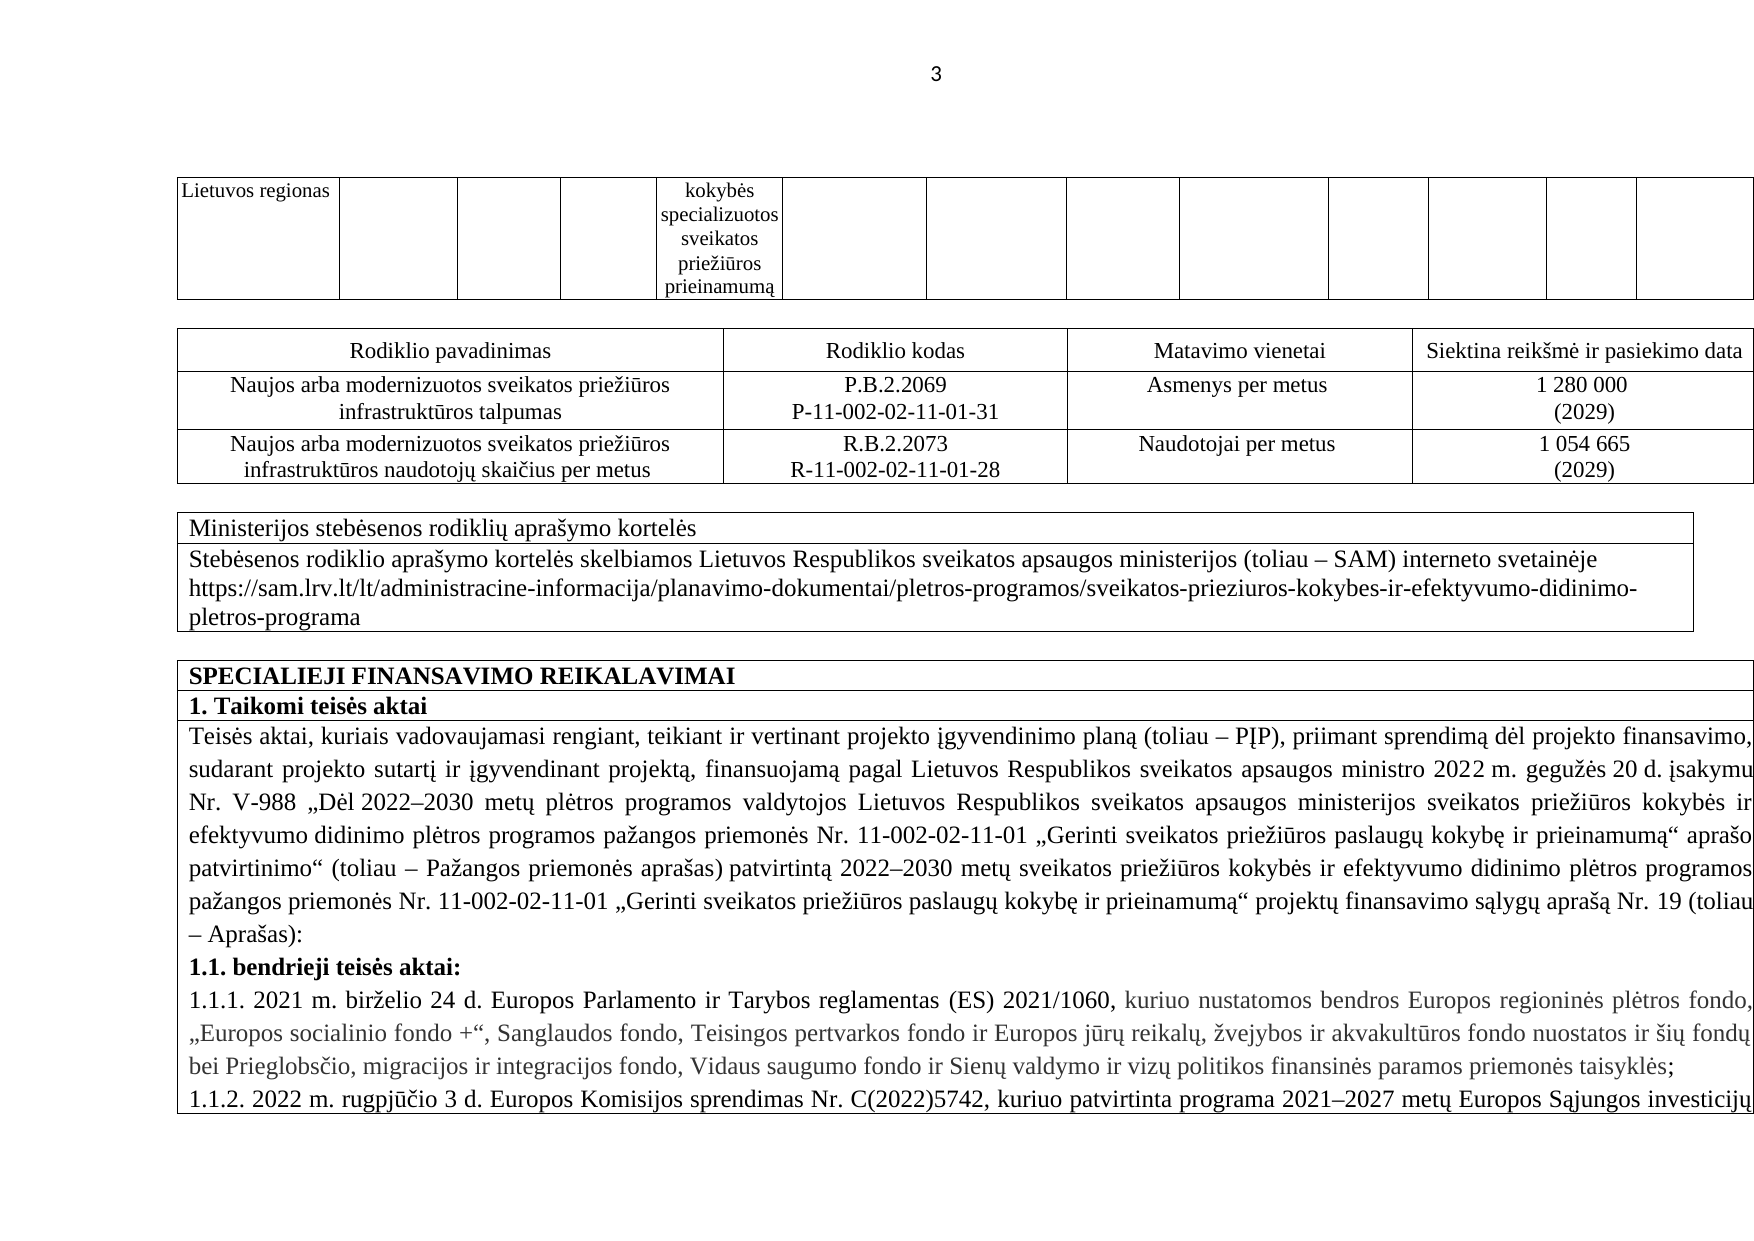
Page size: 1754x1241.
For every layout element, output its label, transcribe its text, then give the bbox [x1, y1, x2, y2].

table_cell [1329, 178, 1428, 298]
table_cell Teisės aktai, kuriais vadovaujamasi rengiant, teikiant ir vertinant projekto įgyvendinimo planą (toliau – PĮP), priimant sprendimą dėl projekto finansavimo, sudarant projekto sutartį ir įgyvendinant projektą, finansuojamą pagal Lietuvos Respublikos sveikatos apsaugos ministro 2022 m. gegužės 20 d. įsakymu Nr. V-988 „Dėl 2022–2030 metų plėtros programos valdytojos Lietuvos Respublikos sveikatos apsaugos ministerijos sveikatos priežiūros kokybės ir efektyvumo didinimo plėtros programos pažangos priemonės Nr. 11-002-02-11-01 „Gerinti sveikatos priežiūros paslaugų kokybę ir prieinamumą“ aprašo patvirtinimo“ (toliau – Pažangos priemonės aprašas) patvirtintą 2022–2030 metų sveikatos priežiūros kokybės ir efektyvumo didinimo plėtros programos pažangos priemonės Nr. 11-002-02-11-01 „Gerinti sveikatos priežiūros paslaugų kokybę ir prieinamumą“ projektų finansavimo sąlygų aprašą Nr. 19 (toliau – Aprašas): 1.1. bendrieji teisės aktai: 1.1.1. 2021 m. birželio 24 d. Europos Parlamento ir Tarybos reglamentas (ES) 2021/1060, kuriuo nustatomos bendros Europos regioninės plėtros fondo, „Europos socialinio fondo +“, Sanglaudos fondo, Teisingos pertvarkos fondo ir Europos jūrų reikalų, žvejybos ir akvakultūros fondo nuostatos ir šių fondų bei Prieglobsčio, migracijos ir integracijos fondo, Vidaus saugumo fondo ir Sienų valdymo ir vizų politikos finansinės paramos priemonės taisyklės; 1.1.2. 2022 m. rugpjūčio 3 d. Europos Komisijos sprendimas Nr. C(2022)5742, kuriuo patvirtinta programa 2021–2027 metų Europos Sąjungos investicijų [178, 721, 1753, 1113]
table_cell [340, 178, 457, 298]
table_header Ministerijos stebėsenos rodiklių aprašymo kortelės [178, 513, 1693, 543]
table_header Rodiklio kodas [724, 329, 1067, 371]
table_cell Naudotojai per metus [1068, 430, 1412, 482]
table_cell [1067, 178, 1179, 298]
table_cell [927, 178, 1066, 298]
table_cell [1637, 178, 1753, 298]
table_cell [458, 178, 560, 298]
table_cell [561, 178, 656, 298]
table_cell P.B.2.2069 P-11-002-02-11-01-31 [724, 372, 1067, 429]
table_cell Lietuvos regionas [178, 178, 339, 298]
table_cell R.B.2.2073 R-11-002-02-11-01-28 [724, 430, 1067, 482]
table_cell [1547, 178, 1636, 298]
table_cell [1429, 178, 1546, 298]
table_cell 1 280 000 (2029) [1413, 372, 1753, 429]
table_cell Naujos arba modernizuotos sveikatos priežiūros infrastruktūros talpumas [178, 372, 723, 429]
table_cell Stebėsenos rodiklio aprašymo kortelės skelbiamos Lietuvos Respublikos sveikatos apsaugos ministerijos (toliau – SAM) interneto svetainėje https://sam.lrv.lt/lt/administracine-informacija/planavimo-dokumentai/pletros-programos/sveikatos-prieziuros-kokybes-ir-efektyvumo-didinimo-pletros-programa [178, 544, 1693, 631]
table_cell [783, 178, 926, 298]
table_cell 1. Taikomi teisės aktai [178, 691, 1753, 720]
table_cell Asmenys per metus [1068, 372, 1412, 429]
table_header Siektina reikšmė ir pasiekimo data [1413, 329, 1753, 371]
table_cell [1180, 178, 1328, 298]
table_header Rodiklio pavadinimas [178, 329, 723, 371]
table_cell 1 054 665 (2029) [1413, 430, 1753, 482]
table_cell Naujos arba modernizuotos sveikatos priežiūros infrastruktūros naudotojų skaičius per metus [178, 430, 723, 482]
table_header SPECIALIEJI FINANSAVIMO REIKALAVIMAI [178, 661, 1753, 690]
table_header Matavimo vienetai [1068, 329, 1412, 371]
table_cell kokybės specializuotos sveikatos priežiūros prieinamumą [657, 178, 782, 298]
